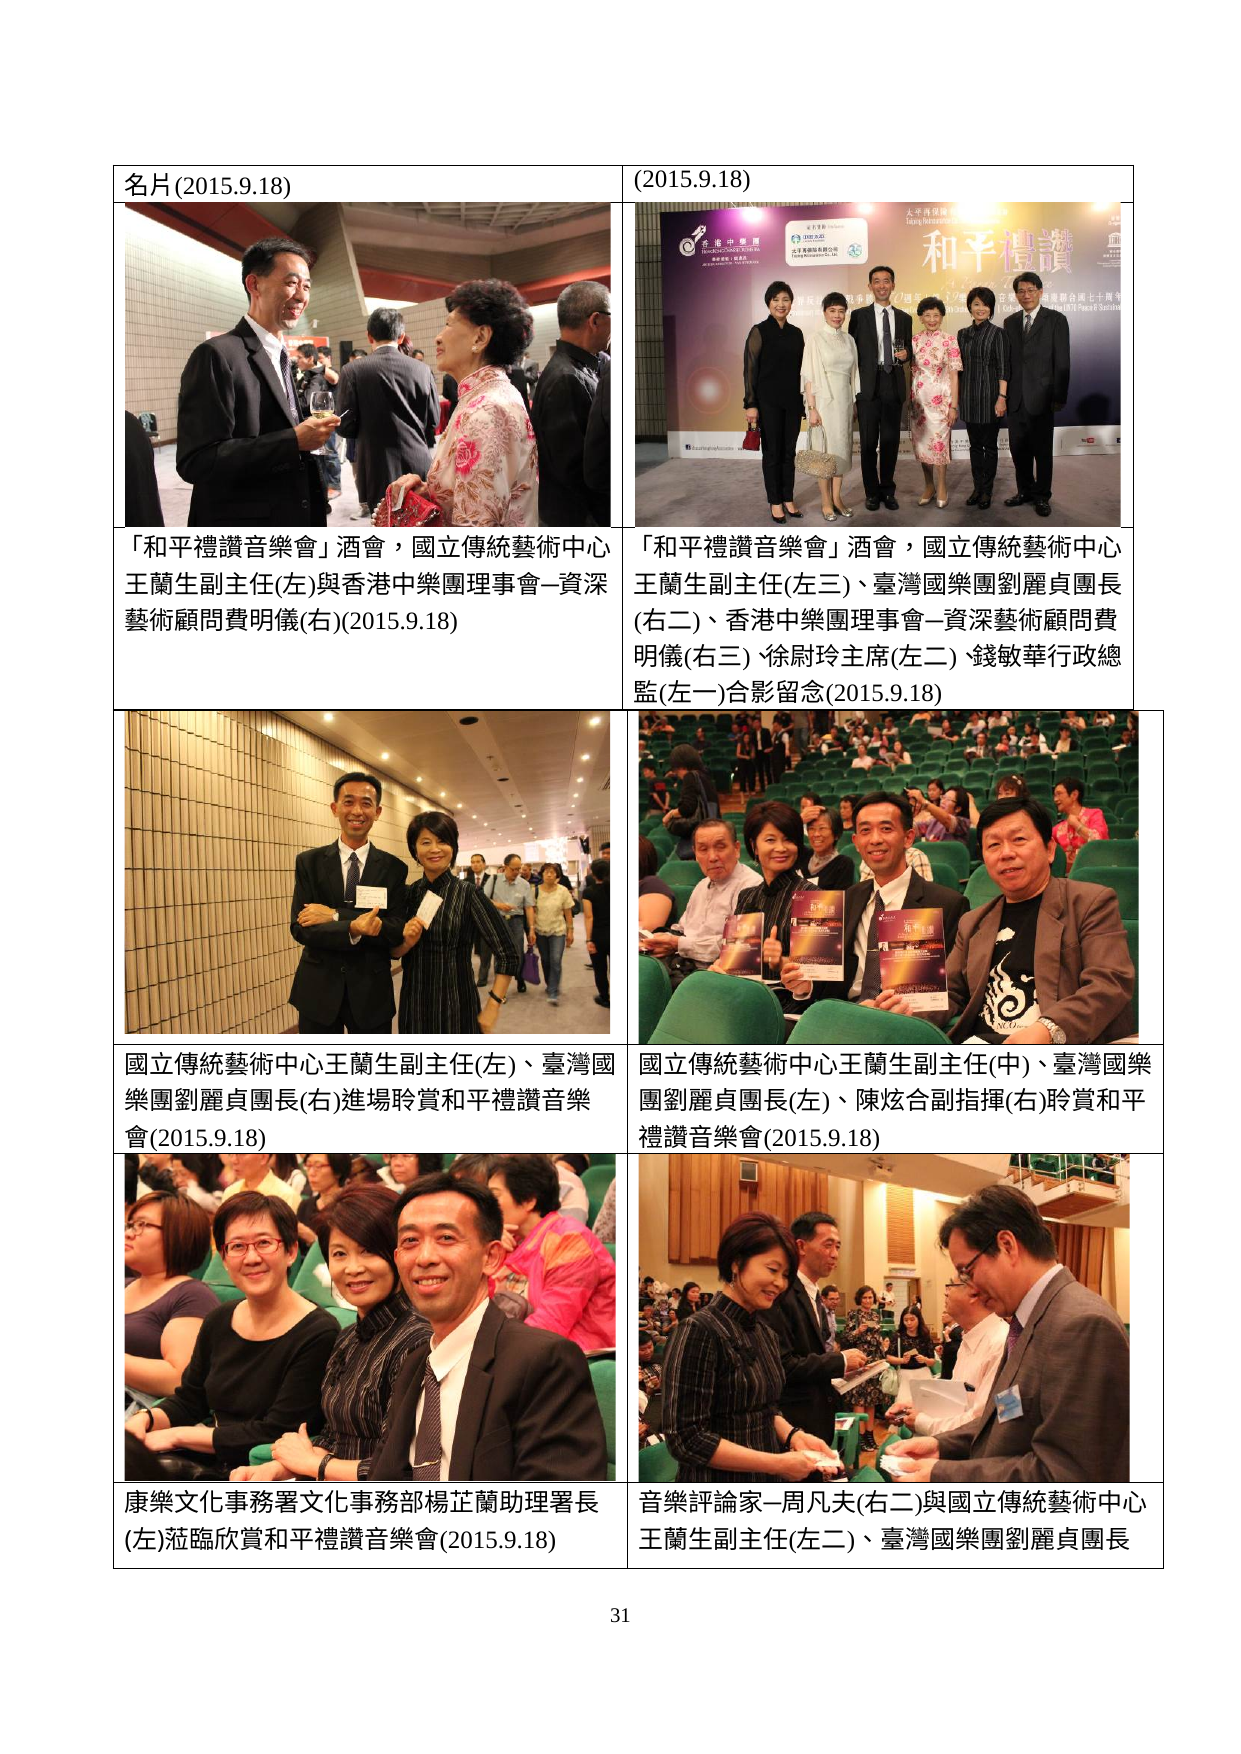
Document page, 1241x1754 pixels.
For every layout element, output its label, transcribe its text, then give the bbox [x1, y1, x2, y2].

table_cell [628, 1154, 638, 1482]
table_cell 國立傳統藝術中心王蘭生副主任(中)、臺灣國樂團劉麗貞團長(左)、陳炫合副指揮(右)聆賞和平禮讚音樂會(2015.9.18) [628, 1045, 1163, 1153]
table_cell 名片(2015.9.18) [114, 166, 622, 202]
table_header [1139, 711, 1163, 1043]
table_cell [114, 1154, 627, 1482]
picture [638, 711, 1139, 1044]
table_header [114, 711, 627, 1043]
table_cell [1130, 1154, 1163, 1482]
picture [638, 1154, 1130, 1482]
picture [125, 202, 611, 527]
table_cell 「和平禮讚音樂會」酒會，國立傳統藝術中心王蘭生副主任(左三)、臺灣國樂團劉麗貞團長(右二)、香港中樂團理事會─資深藝術顧問費明儀(右三)、徐尉玲主席(左二)、錢敏華行政總監(左一)合影留念(2015.9.18) [623, 528, 1133, 709]
table_cell (2015.9.18) [623, 166, 1133, 202]
table_cell 國立傳統藝術中心王蘭生副主任(左)、臺灣國樂團劉麗貞團長(右)進場聆賞和平禮讚音樂會(2015.9.18) [114, 1045, 627, 1153]
picture [635, 202, 1121, 527]
table_cell 康樂文化事務署文化事務部楊芷蘭助理署長(左)蒞臨欣賞和平禮讚音樂會(2015.9.18) [114, 1483, 627, 1568]
table_cell 「和平禮讚音樂會」酒會，國立傳統藝術中心王蘭生副主任(左)與香港中樂團理事會─資深藝術顧問費明儀(右)(2015.9.18) [114, 528, 622, 709]
picture [124, 711, 611, 1034]
table_cell [114, 203, 622, 528]
table_cell [623, 203, 1133, 528]
table_header [628, 711, 638, 1043]
picture [124, 1154, 616, 1481]
table_cell 音樂評論家─周凡夫(右二)與國立傳統藝術中心王蘭生副主任(左二)、臺灣國樂團劉麗貞團長 [628, 1483, 1163, 1568]
